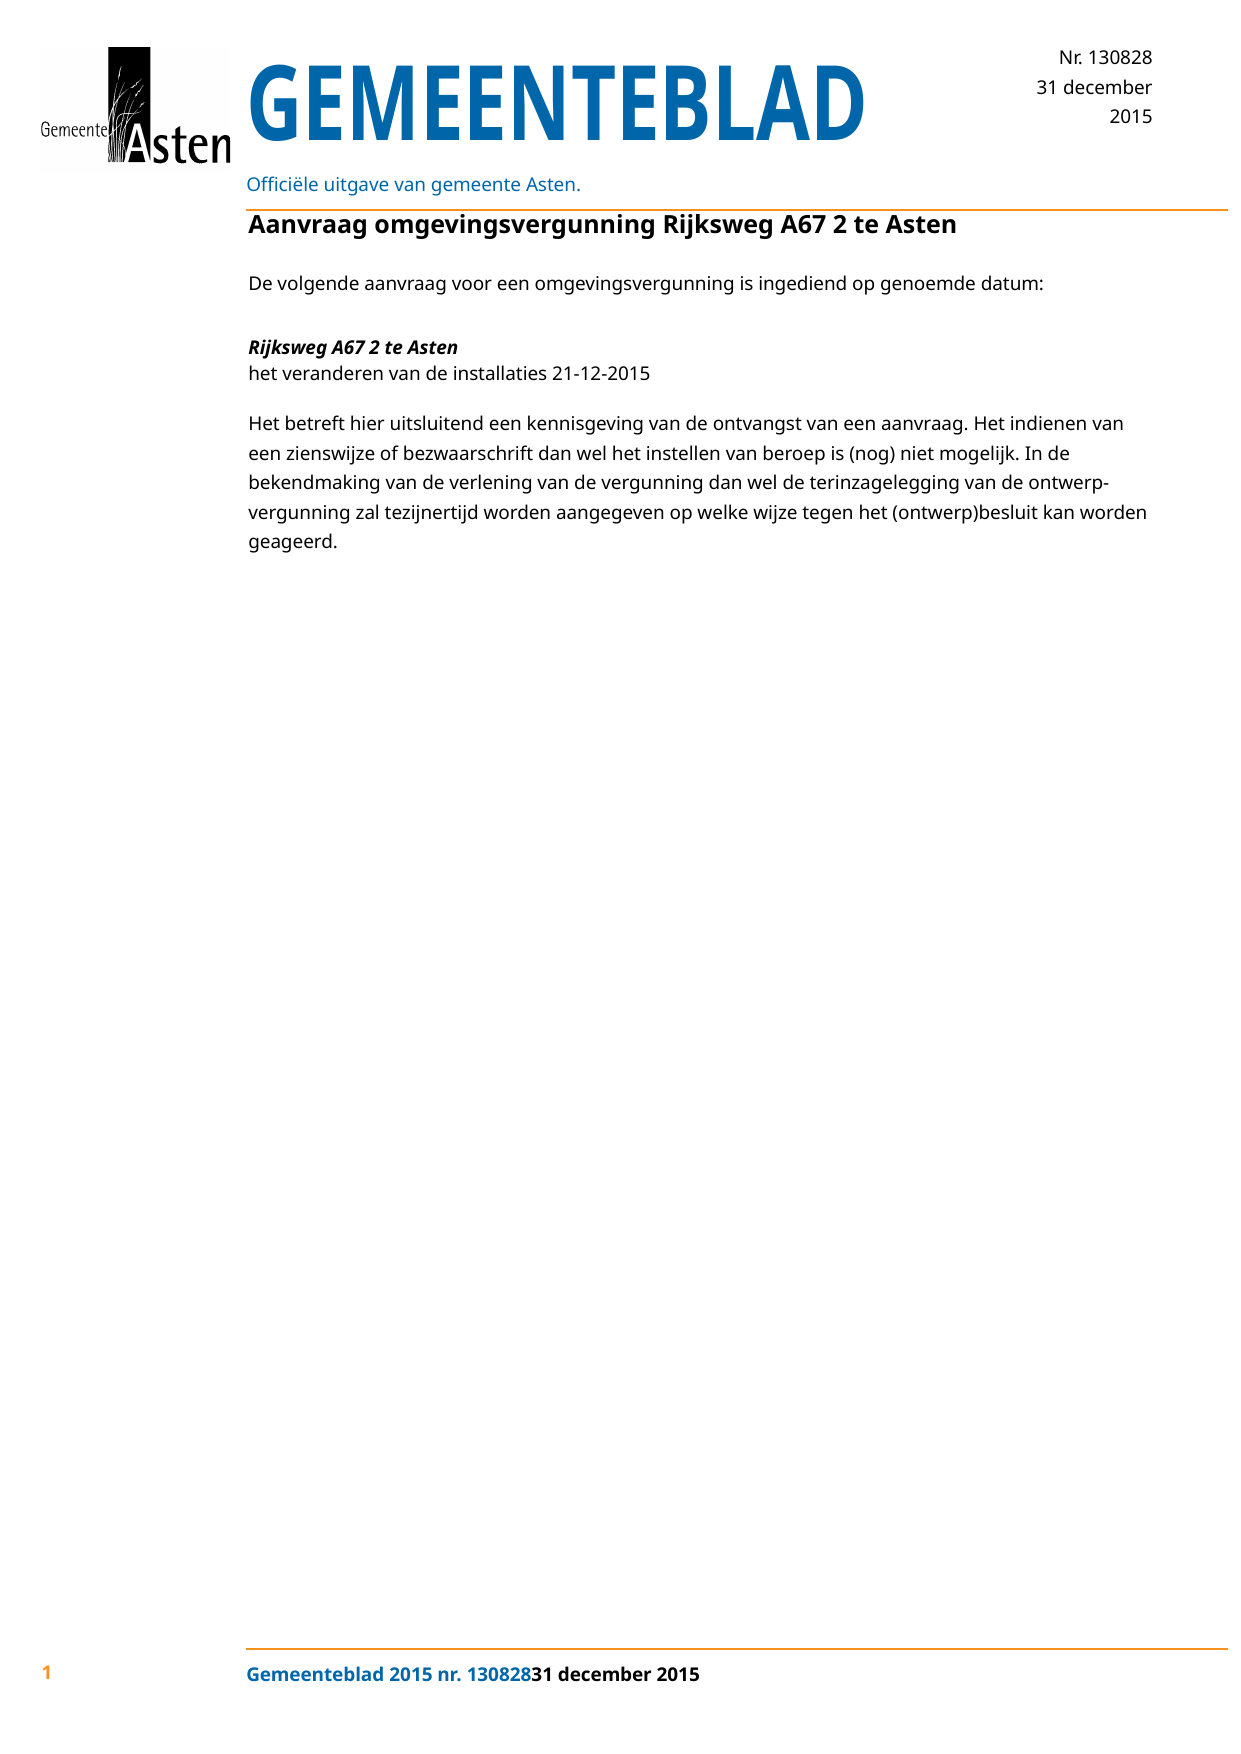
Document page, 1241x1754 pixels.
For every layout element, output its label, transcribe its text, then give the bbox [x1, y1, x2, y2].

text het veranderen van de installaties 21-12-2015 [248, 360, 1152, 386]
picture [41, 47, 231, 172]
text Rijksweg A67 2 te Asten [248, 334, 1152, 360]
text De volgende aanvraag voor een omgevingsvergunning is ingediend op genoemde datum: [248, 270, 1152, 296]
text Aanvraag omgevingsvergunning Rijksweg A67 2 te Asten [248, 211, 1152, 241]
text Het betreft hier uitsluitend een kennisgeving van de ontvangst van een aanvraag. Het indienen van een zienswijze of bezwaarschrift dan wel het instellen van beroep is (nog) niet mogelijk. In de bekendmaking van de verlening van de vergunning dan wel de terinzagelegging van de ontwerp-vergunning zal tezijnertijd worden aangegeven op welke wijze tegen het (ontwerp)besluit kan worden geageerd. [248, 410, 1152, 554]
